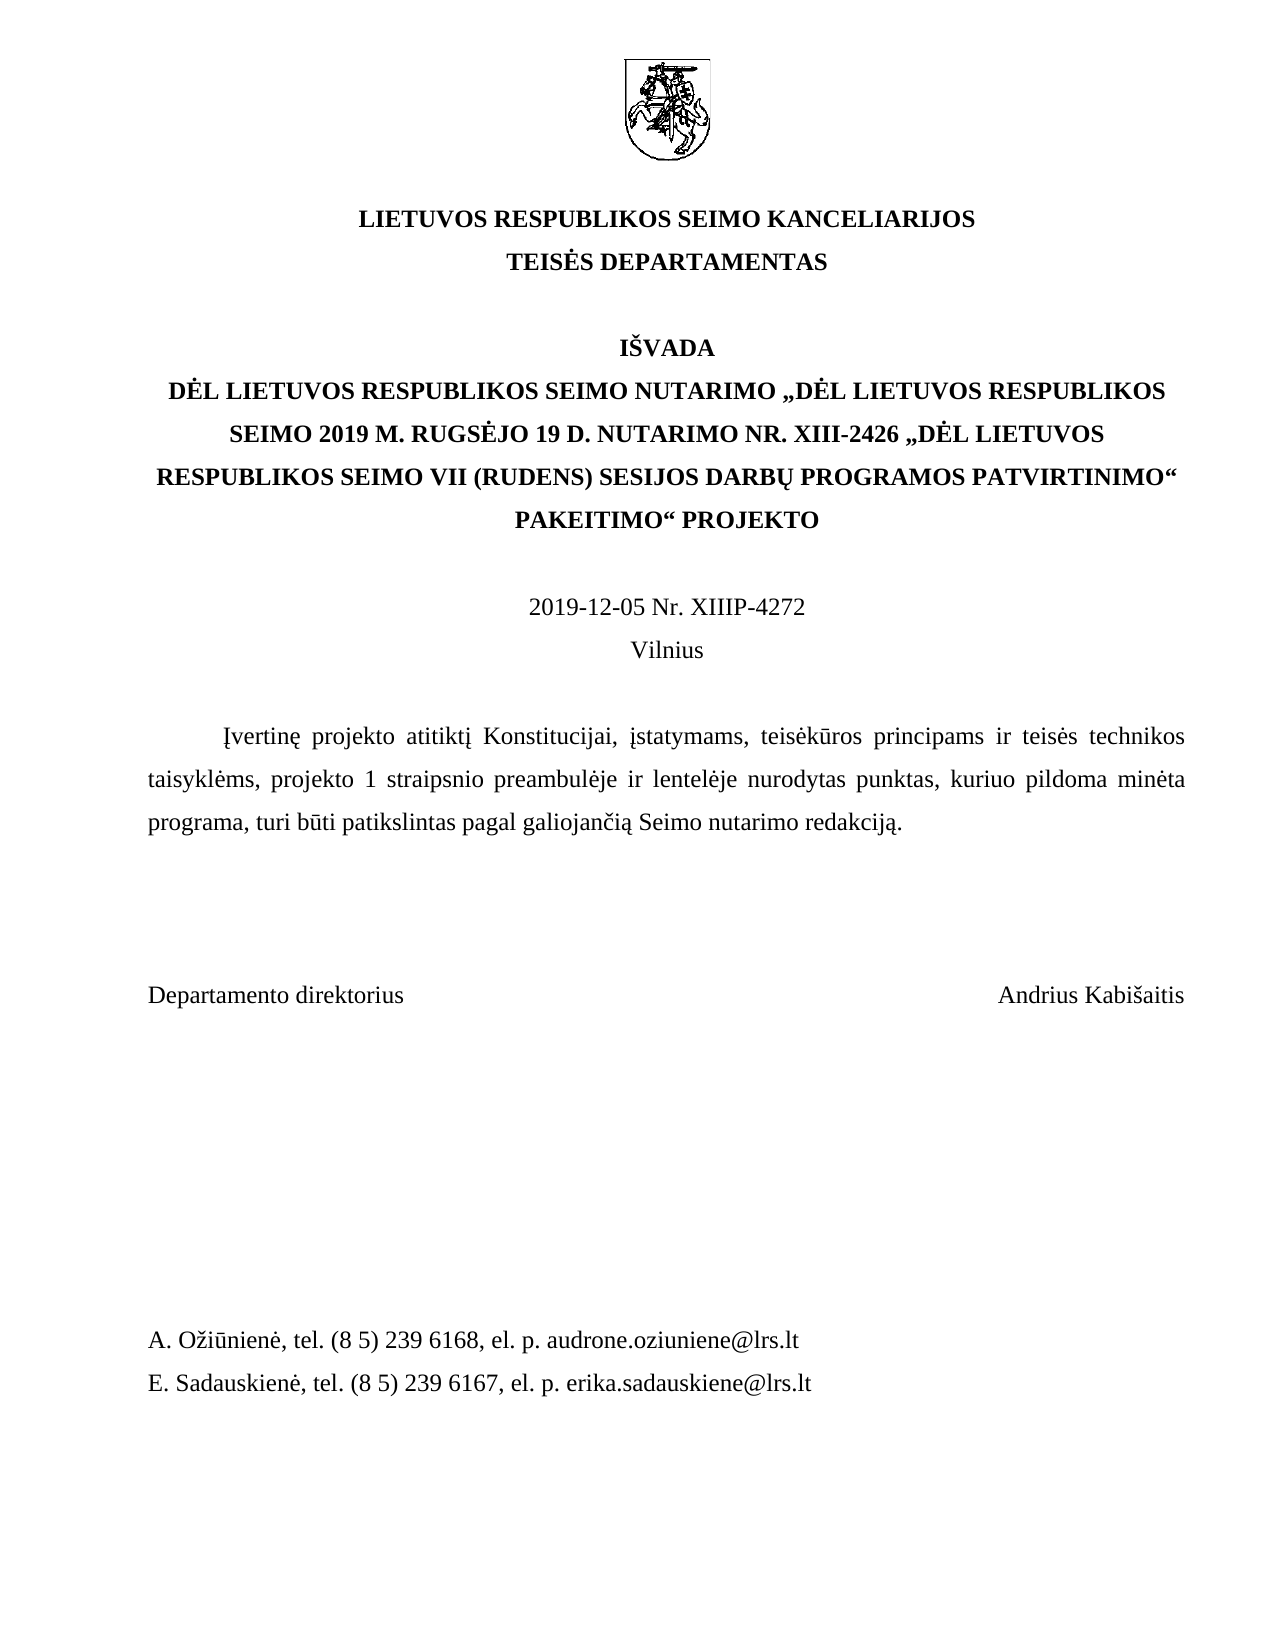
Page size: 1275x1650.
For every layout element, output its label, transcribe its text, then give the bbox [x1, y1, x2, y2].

text 2019-12-05 Nr. XIIIP-4272 [148, 592, 1186, 621]
text DĖL LIETUVOS RESPUBLIKOS SEIMO NUTARIMO „DĖL LIETUVOS RESPUBLIKOS SEIMO 2019 M. RUGSĖJO 19 D. NUTARIMO NR. XIII-2426 „DĖL LIETUVOS RESPUBLIKOS SEIMO VII (RUDENS) SESIJOS DARBŲ PROGRAMOS PATVIRTINIMO“ PAKEITIMO“ PROJEKTO [148, 376, 1186, 534]
text Departamento direktorius Andrius Kabišaitis [148, 980, 1186, 1009]
text LIETUVOS RESPUBLIKOS SEIMO KANCELIARIJOS [148, 204, 1186, 232]
text A. Ožiūnienė, tel. (8 5) 239 6168, el. p. audrone.oziuniene@lrs.lt [148, 1325, 1186, 1354]
text Įvertinę projekto atitiktį Konstitucijai, įstatymams, teisėkūros principams ir teisės technikos taisyklėms, projekto 1 straipsnio preambulėje ir lentelėje nurodytas punktas, kuriuo pildoma minėta programa, turi būti patikslintas pagal galiojančią Seimo nutarimo redakciją. [148, 721, 1186, 836]
text IŠVADA [148, 333, 1186, 362]
text E. Sadauskienė, tel. (8 5) 239 6167, el. p. erika.sadauskiene@lrs.lt [148, 1368, 1186, 1397]
text Vilnius [148, 635, 1186, 664]
subtitle TEISĖS DEPARTAMENTAS [148, 247, 1186, 276]
